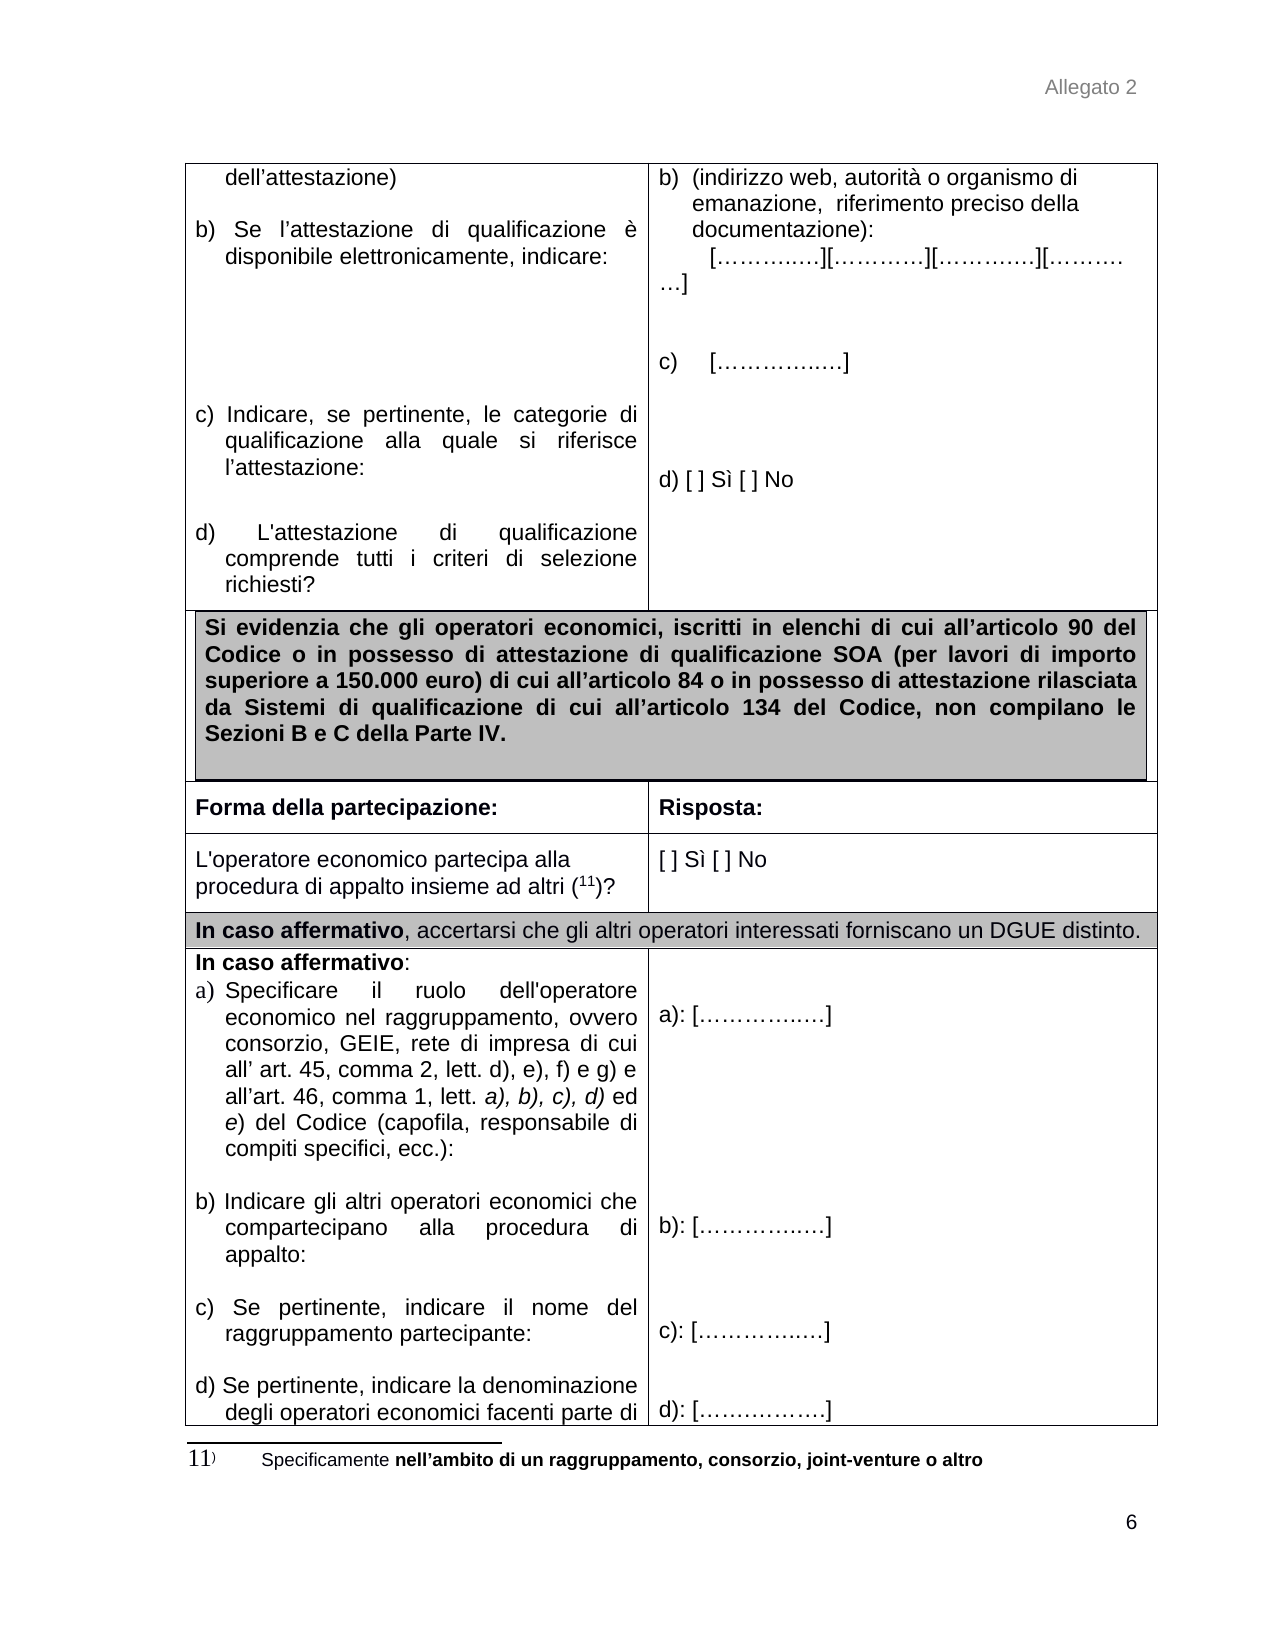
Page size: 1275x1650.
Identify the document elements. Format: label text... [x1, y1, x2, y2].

table_cell dell’attestazione) b) Se l’attestazione di qualificazione è disponibile elettronicamente, indicare: c) Indicare, se pertinente, le categorie di qualificazione alla quale si riferisce l’attestazione: d) L'attestazione di qualificazione comprende tutti i criteri di selezione richiesti? [186, 164, 648, 610]
table_cell [ ] Sì [ ] No [649, 834, 1157, 912]
table_cell In caso affermativo: Specificare il ruolo dell'operatore economico nel raggruppamento, ovvero consorzio, GEIE, rete di impresa di cui all’ art. 45, comma 2, lett. d), e), f) e g) e all’art. 46, comma 1, lett. a), b), c), d) ed e) del Codice (capofila, responsabile di compiti specifici, ecc.): b) Indicare gli altri operatori economici che compartecipano alla procedura di appalto: c) Se pertinente, indicare il nome del raggruppamento partecipante: d) Se pertinente, indicare la denominazione degli operatori economici facenti parte di [186, 949, 648, 1425]
table_cell b) (indirizzo web, autorità o organismo di emanazione, riferimento preciso della documentazione): [………..…][…………][……….…][……….…] c) […………..…] d) [ ] Sì [ ] No [649, 164, 1157, 610]
table_cell a): […………..…] b): […………..…] c): […………..…] d): […….……….] [649, 949, 1157, 1425]
table_cell Risposta: [649, 782, 1157, 833]
table_cell In caso affermativo, accertarsi che gli altri operatori interessati forniscano un DGUE distinto. [186, 913, 1157, 947]
table_cell L'operatore economico partecipa alla procedura di appalto insieme ad altri ()? [186, 834, 648, 912]
table_cell Forma della partecipazione: [186, 782, 648, 833]
